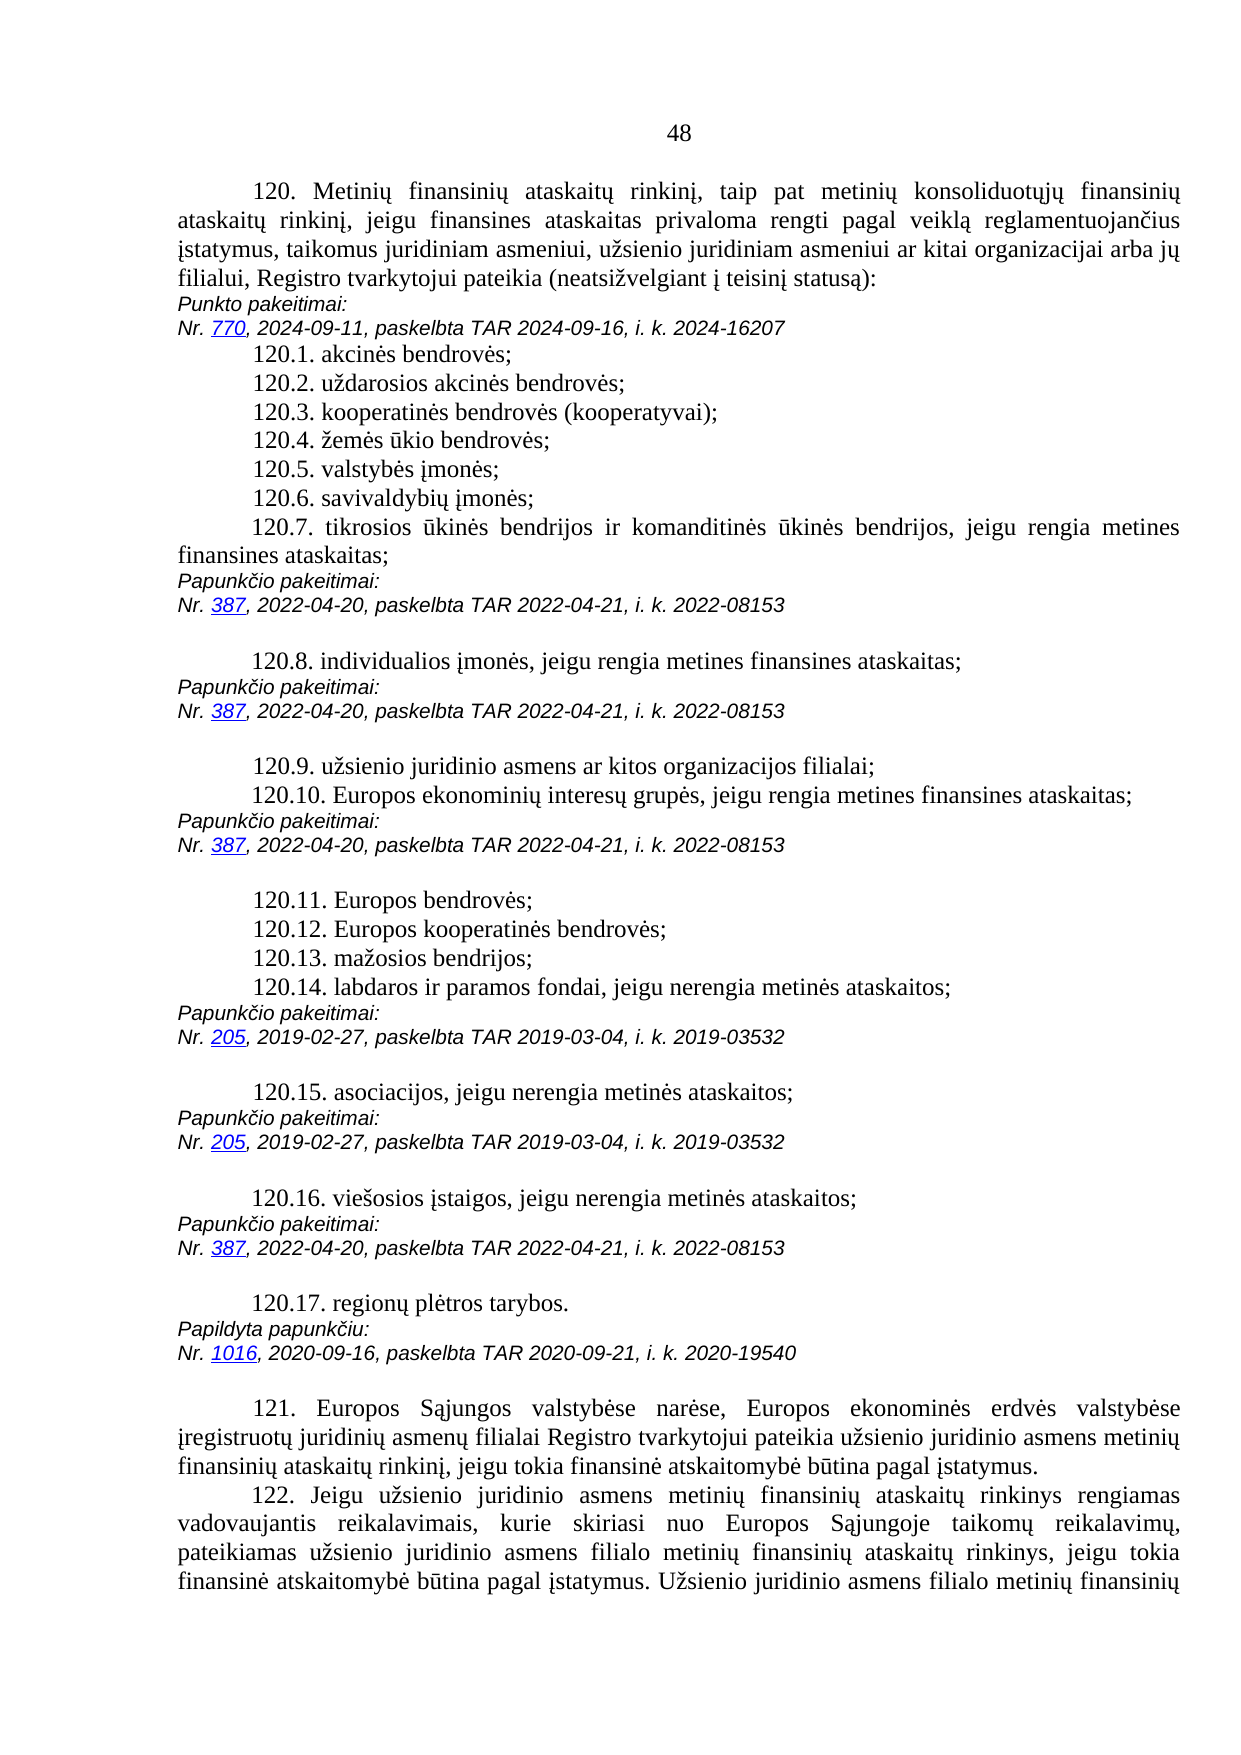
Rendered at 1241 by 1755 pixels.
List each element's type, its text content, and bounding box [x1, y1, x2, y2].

text Nr. 387, 2022-04-20, paskelbta TAR 2022-04-21, i. k. 2022-08153 [177, 593, 1181, 617]
text 120.7. tikrosios ūkinės bendrijos ir komanditinės ūkinės bendrijos, jeigu rengia metines finansines ataskaitas; [177, 512, 1181, 569]
text 120.16. viešosios įstaigos, jeigu nerengia metinės ataskaitos; [177, 1183, 1181, 1211]
text 120.3. kooperatinės bendrovės (kooperatyvai); [177, 397, 1181, 426]
text 120. Metinių finansinių ataskaitų rinkinį, taip pat metinių konsoliduotųjų finansinių ataskaitų rinkinį, jeigu finansines ataskaitas privaloma rengti pagal veiklą reglamentuojančius įstatymus, taikomus juridiniam asmeniui, užsienio juridiniam asmeniui ar kitai organizacijai arba jų filialui, Registro tvarkytojui pateikia (neatsižvelgiant į teisinį statusą): [177, 176, 1181, 291]
text 120.5. valstybės įmonės; [177, 454, 1181, 483]
text 120.10. Europos ekonominių interesų grupės, jeigu rengia metines finansines ataskaitas; [177, 780, 1181, 809]
text 120.17. regionų plėtros tarybos. [177, 1288, 1181, 1317]
text 120.14. labdaros ir paramos fondai, jeigu nerengia metinės ataskaitos; [177, 972, 1181, 1001]
text 120.8. individualios įmonės, jeigu rengia metines finansines ataskaitas; [177, 646, 1181, 675]
text Papunkčio pakeitimai: [177, 569, 1181, 593]
text Papunkčio pakeitimai: [177, 1001, 1181, 1024]
text Punkto pakeitimai: [177, 291, 1181, 315]
text 122. Jeigu užsienio juridinio asmens metinių finansinių ataskaitų rinkinys rengiamas vadovaujantis reikalavimais, kurie skiriasi nuo Europos Sąjungoje taikomų reikalavimų, pateikiamas užsienio juridinio asmens filialo metinių finansinių ataskaitų rinkinys, jeigu tokia finansinė atskaitomybė būtina pagal įstatymus. Užsienio juridinio asmens filialo metinių finansinių [177, 1480, 1181, 1595]
text 120.12. Europos kooperatinės bendrovės; [177, 914, 1181, 943]
text Papunkčio pakeitimai: [177, 1211, 1181, 1235]
text 120.2. uždarosios akcinės bendrovės; [177, 368, 1181, 397]
text 120.11. Europos bendrovės; [177, 886, 1181, 914]
text Nr. 205, 2019-02-27, paskelbta TAR 2019-03-04, i. k. 2019-03532 [177, 1024, 1181, 1048]
text Nr. 1016, 2020-09-16, paskelbta TAR 2020-09-21, i. k. 2020-19540 [177, 1341, 1181, 1365]
text 120.13. mažosios bendrijos; [177, 943, 1181, 972]
text Papunkčio pakeitimai: [177, 675, 1181, 699]
text 120.6. savivaldybių įmonės; [177, 483, 1181, 512]
text Nr. 387, 2022-04-20, paskelbta TAR 2022-04-21, i. k. 2022-08153 [177, 699, 1181, 723]
text Nr. 387, 2022-04-20, paskelbta TAR 2022-04-21, i. k. 2022-08153 [177, 833, 1181, 857]
text 121. Europos Sąjungos valstybėse narėse, Europos ekonominės erdvės valstybėse įregistruotų juridinių asmenų filialai Registro tvarkytojui pateikia užsienio juridinio asmens metinių finansinių ataskaitų rinkinį, jeigu tokia finansinė atskaitomybė būtina pagal įstatymus. [177, 1393, 1181, 1480]
text 120.15. asociacijos, jeigu nerengia metinės ataskaitos; [177, 1077, 1181, 1106]
text Nr. 770, 2024-09-11, paskelbta TAR 2024-09-16, i. k. 2024-16207 [177, 315, 1181, 339]
text Papildyta papunkčiu: [177, 1317, 1181, 1341]
text Papunkčio pakeitimai: [177, 809, 1181, 833]
text Papunkčio pakeitimai: [177, 1106, 1181, 1130]
text Nr. 387, 2022-04-20, paskelbta TAR 2022-04-21, i. k. 2022-08153 [177, 1235, 1181, 1259]
text Nr. 205, 2019-02-27, paskelbta TAR 2019-03-04, i. k. 2019-03532 [177, 1130, 1181, 1154]
text 120.9. užsienio juridinio asmens ar kitos organizacijos filialai; [177, 751, 1181, 780]
text 120.1. akcinės bendrovės; [177, 339, 1181, 368]
text 120.4. žemės ūkio bendrovės; [177, 426, 1181, 454]
